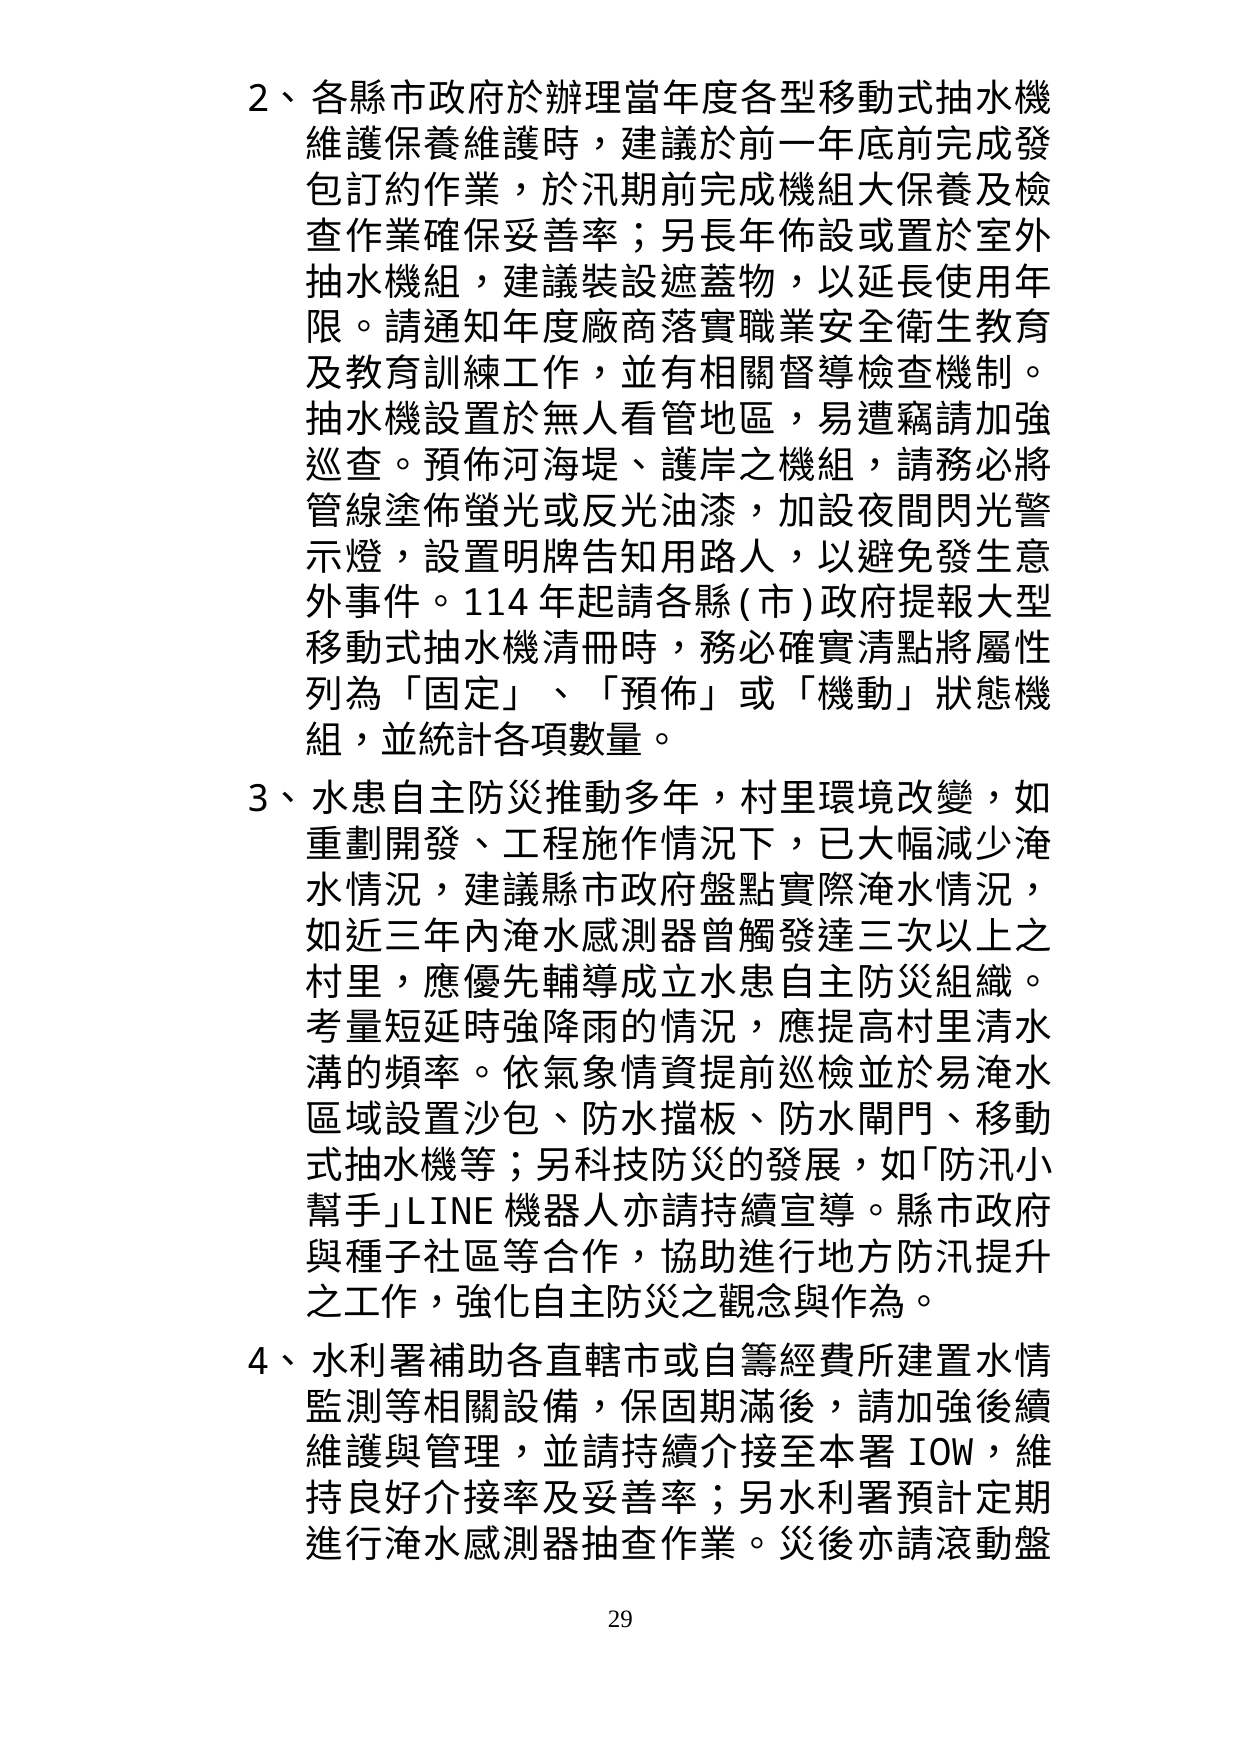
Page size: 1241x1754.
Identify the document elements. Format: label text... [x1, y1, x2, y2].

list 各縣市政府於辦理當年度各型移動式抽水機維護保養維護時，建議於前一年底前完成發包訂約作業，於汛期前完成機組大保養及檢查作業確保妥善率；另長年佈設或置於室外抽水機組，建議裝設遮蓋物，以延長使用年限。請通知年度廠商落實職業安全衛生教育及教育訓練工作，並有相關督導檢查機制。抽水機設置於無人看管地區，易遭竊請加強巡查。預佈河海堤、護岸之機組，請務必將管線塗佈螢光或反光油漆，加設夜間閃光警示燈，設置明牌告知用路人，以避免發生意外事件。114年起請各縣(市)政府提報大型移動式抽水機清冊時，務必確實清點將屬性列為「固定」、「預佈」或「機動」狀態機組，並統計各項數量。 [247, 75, 1053, 762]
list 水患自主防災推動多年，村里環境改變，如重劃開發、工程施作情況下，已大幅減少淹水情況，建議縣市政府盤點實際淹水情況，如近三年內淹水感測器曾觸發達三次以上之村里，應優先輔導成立水患自主防災組織。考量短延時強降雨的情況，應提高村里清水溝的頻率。依氣象情資提前巡檢並於易淹水區域設置沙包、防水擋板、防水閘門、移動式抽水機等；另科技防災的發展，如｢防汛小幫手｣LINE機器人亦請持續宣導。縣市政府與種子社區等合作，協助進行地方防汛提升之工作，強化自主防災之觀念與作為。 [247, 775, 1053, 1325]
list 水利署補助各直轄市或自籌經費所建置水情監測等相關設備，保固期滿後，請加強後續維護與管理，並請持續介接至本署IOW，維持良好介接率及妥善率；另水利署預計定期進行淹水感測器抽查作業。災後亦請滾動盤 [247, 1337, 1053, 1567]
